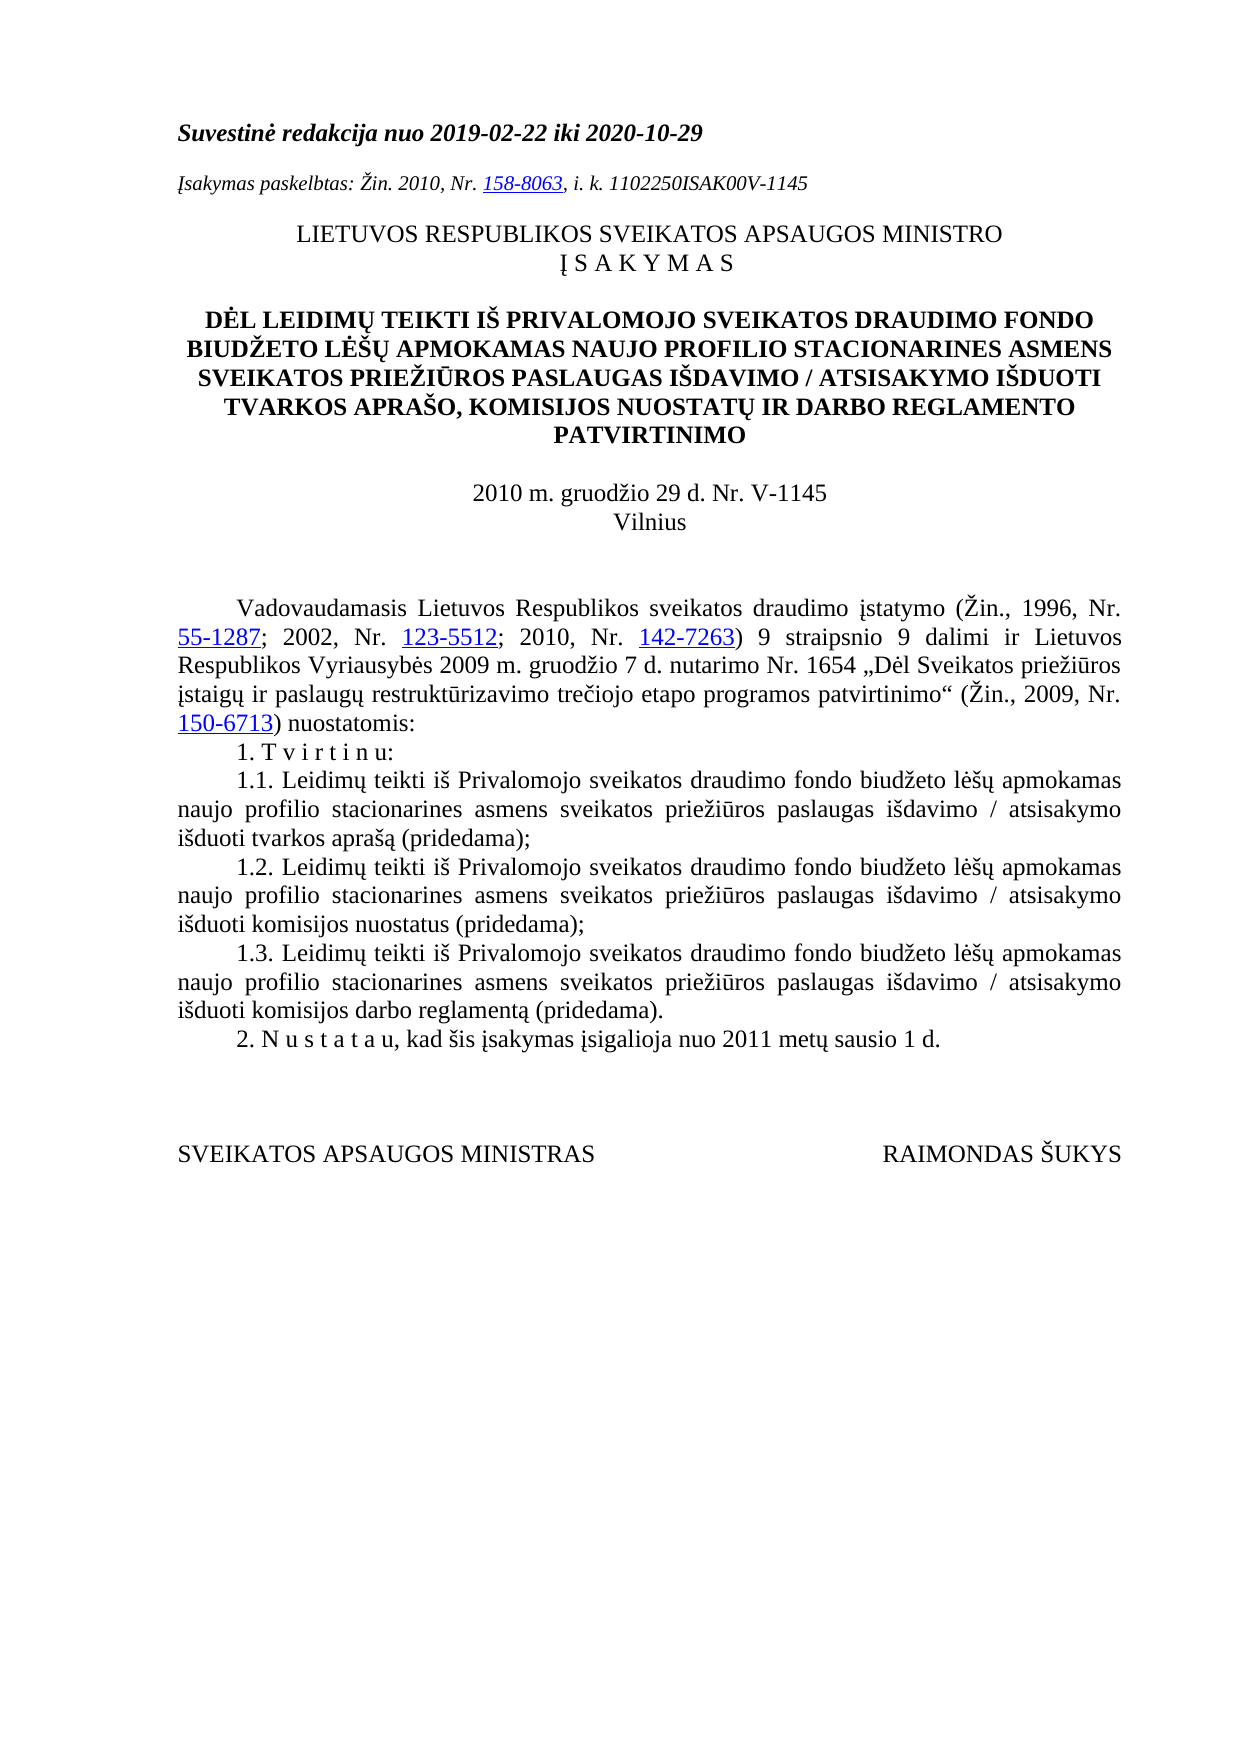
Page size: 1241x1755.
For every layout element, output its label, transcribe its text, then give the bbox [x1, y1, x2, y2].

text Vilnius [177, 507, 1122, 535]
text Vadovaudamasis Lietuvos Respublikos sveikatos draudimo įstatymo (Žin., 1996, Nr. 55-1287; 2002, Nr. 123-5512; 2010, Nr. 142-7263) 9 straipsnio 9 dalimi ir Lietuvos Respublikos Vyriausybės 2009 m. gruodžio 7 d. nutarimo Nr. 1654 „Dėl Sveikatos priežiūros įstaigų ir paslaugų restruktūrizavimo trečiojo etapo programos patvirtinimo“ (Žin., 2009, Nr. 150-6713) nuostatomis: [177, 593, 1122, 737]
text 1.2. Leidimų teikti iš Privalomojo sveikatos draudimo fondo biudžeto lėšų apmokamas naujo profilio stacionarines asmens sveikatos priežiūros paslaugas išdavimo / atsisakymo išduoti komisijos nuostatus (pridedama); [177, 852, 1122, 938]
text 1. T v i r t i n u: [177, 737, 1122, 765]
text 1.1. Leidimų teikti iš Privalomojo sveikatos draudimo fondo biudžeto lėšų apmokamas naujo profilio stacionarines asmens sveikatos priežiūros paslaugas išdavimo / atsisakymo išduoti tvarkos aprašą (pridedama); [177, 765, 1122, 852]
text Suvestinė redakcija nuo 2019-02-22 iki 2020-10-29 [177, 118, 1122, 147]
text 1.3. Leidimų teikti iš Privalomojo sveikatos draudimo fondo biudžeto lėšų apmokamas naujo profilio stacionarines asmens sveikatos priežiūros paslaugas išdavimo / atsisakymo išduoti komisijos darbo reglamentą (pridedama). [177, 938, 1122, 1024]
text 2. N u s t a t a u, kad šis įsakymas įsigalioja nuo 2011 metų sausio 1 d. [177, 1024, 1122, 1053]
text LIETUVOS RESPUBLIKOS SVEIKATOS APSAUGOS MINISTRO [177, 219, 1122, 248]
text DĖL LEIDIMŲ TEIKTI IŠ PRIVALOMOJO SVEIKATOS DRAUDIMO FONDO BIUDŽETO LĖŠŲ APMOKAMAS NAUJO PROFILIO STACIONARINES ASMENS SVEIKATOS PRIEŽIŪROS PASLAUGAS IŠDAVIMO / ATSISAKYMO IŠDUOTI TVARKOS APRAŠO, KOMISIJOS NUOSTATŲ IR DARBO REGLAMENTO PATVIRTINIMO [177, 305, 1122, 449]
text Įsakymas paskelbtas: Žin. 2010, Nr. 158-8063, i. k. 1102250ISAK00V-1145 [177, 171, 1122, 195]
text Į S A K Y M A S [177, 248, 1122, 277]
text 2010 m. gruodžio 29 d. Nr. V-1145 [177, 478, 1122, 507]
text SVEIKATOS APSAUGOS MINISTRAS RAIMONDAS ŠUKYS [177, 1139, 1122, 1168]
